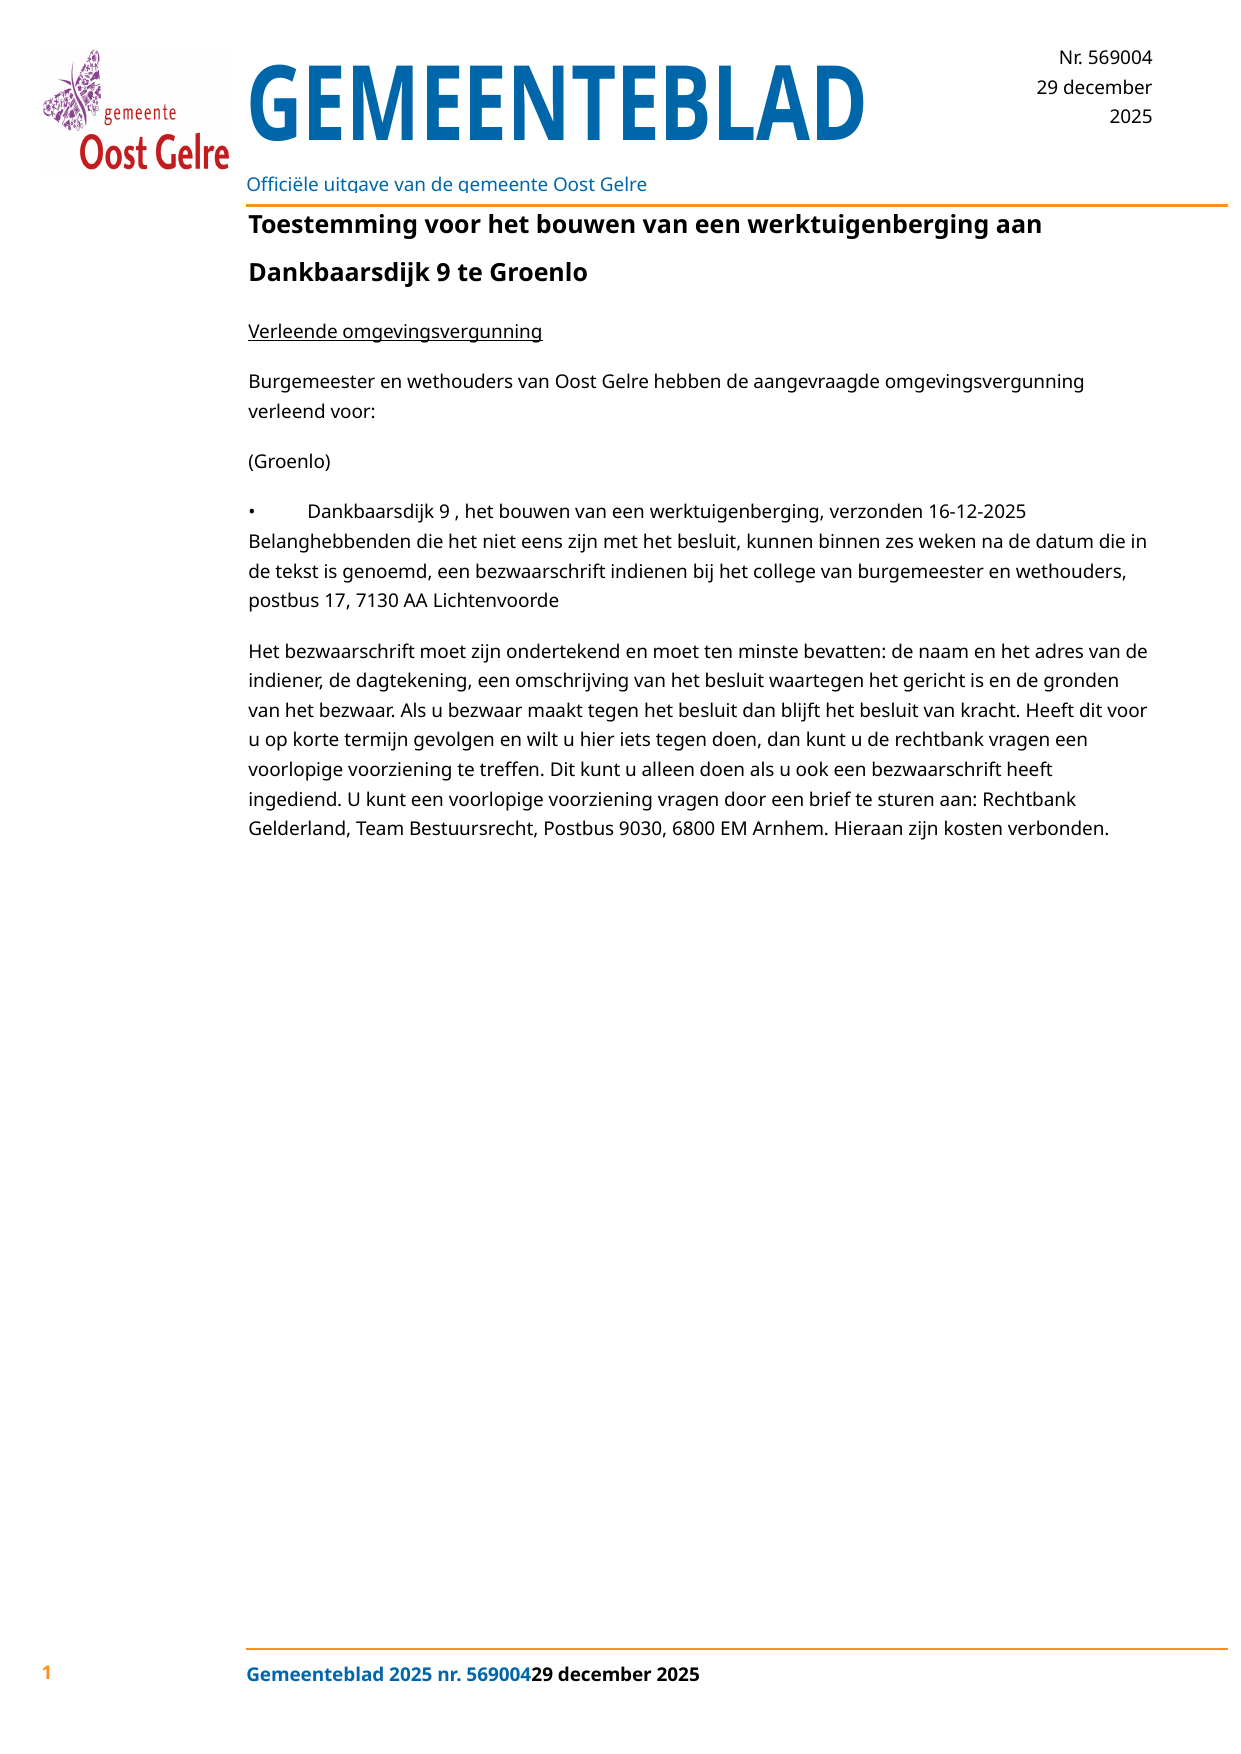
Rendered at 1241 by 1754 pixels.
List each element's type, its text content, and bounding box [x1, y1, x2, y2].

text Burgemeester en wethouders van Oost Gelre hebben de aangevraagde omgevingsvergunning verleend voor: [248, 368, 1152, 424]
text Het bezwaarschrift moet zijn ondertekend en moet ten minste bevatten: de naam en het adres van de indiener, de dagtekening, een omschrijving van het besluit waartegen het gericht is en de gronden van het bezwaar. Als u bezwaar maakt tegen het besluit dan blijft het besluit van kracht. Heeft dit voor u op korte termijn gevolgen en wilt u hier iets tegen doen, dan kunt u de rechtbank vragen een voorlopige voorziening te treffen. Dit kunt u alleen doen als u ook een bezwaarschrift heeft ingediend. U kunt een voorlopige voorziening vragen door een brief te sturen aan: Rechtbank Gelderland, Team Bestuursrecht, Postbus 9030, 6800 EM Arnhem. Hieraan zijn kosten verbonden. [248, 638, 1152, 841]
text Belanghebbenden die het niet eens zijn met het besluit, kunnen binnen zes weken na de datum die in de tekst is genoemd, een bezwaarschrift indienen bij het college van burgemeester en wethouders, postbus 17, 7130 AA Lichtenvoorde [248, 528, 1152, 613]
text (Groenlo) [248, 448, 1152, 474]
list Dankbaarsdijk 9 , het bouwen van een werktuigenberging, verzonden 16-12-2025 [248, 499, 1152, 524]
text Verleende omgevingsvergunning [248, 318, 1152, 344]
picture [41, 47, 231, 172]
text Toestemming voor het bouwen van een werktuigenberging aan Dankbaarsdijk 9 te Groenlo [248, 207, 1152, 288]
